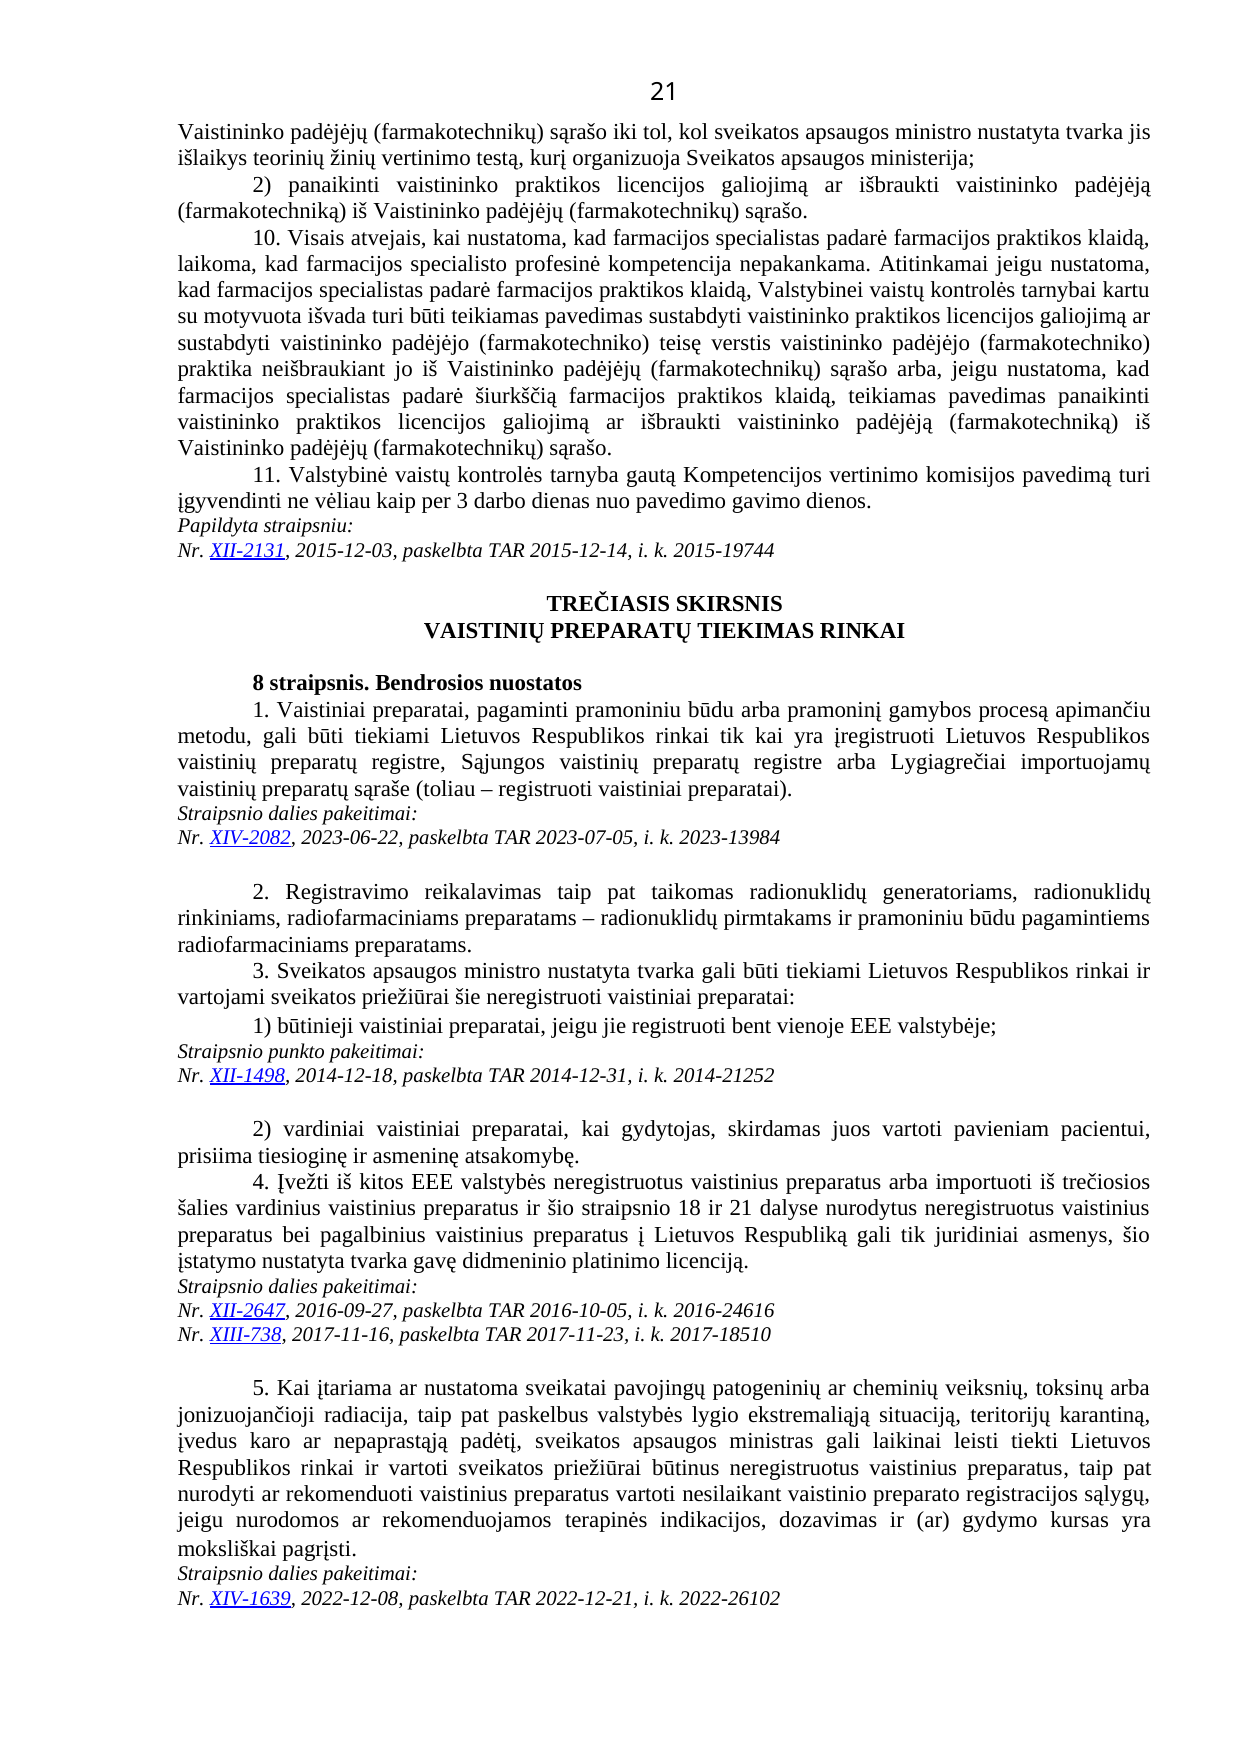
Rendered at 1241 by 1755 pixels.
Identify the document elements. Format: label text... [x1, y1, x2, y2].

text Nr. XII-2131, 2015-12-03, paskelbta TAR 2015-12-14, i. k. 2015-19744 [177, 537, 1152, 562]
text Papildyta straipsniu: [177, 513, 1152, 537]
text 1. Vaistiniai preparatai, pagaminti pramoniniu būdu arba pramoninį gamybos procesą apimančiu metodu, gali būti tiekiami Lietuvos Respublikos rinkai tik kai yra įregistruoti Lietuvos Respublikos vaistinių preparatų registre, Sąjungos vaistinių preparatų registre arba Lygiagrečiai importuojamų vaistinių preparatų sąraše (toliau – registruoti vaistiniai preparatai). [177, 696, 1152, 801]
text Nr. XII-2647, 2016-09-27, paskelbta TAR 2016-10-05, i. k. 2016-24616 [177, 1298, 1152, 1322]
text 8 straipsnis. Bendrosios nuostatos [177, 669, 1152, 696]
text TREČIASIS SKIRSNIS [177, 590, 1152, 617]
text 11. Valstybinė vaistų kontrolės tarnyba gautą Kompetencijos vertinimo komisijos pavedimą turi įgyvendinti ne vėliau kaip per 3 darbo dienas nuo pavedimo gavimo dienos. [177, 461, 1152, 513]
text 10. Visais atvejais, kai nustatoma, kad farmacijos specialistas padarė farmacijos praktikos klaidą, laikoma, kad farmacijos specialisto profesinė kompetencija nepakankama. Atitinkamai jeigu nustatoma, kad farmacijos specialistas padarė farmacijos praktikos klaidą, Valstybinei vaistų kontrolės tarnybai kartu su motyvuota išvada turi būti teikiamas pavedimas sustabdyti vaistininko praktikos licencijos galiojimą ar sustabdyti vaistininko padėjėjo (farmakotechniko) teisę verstis vaistininko padėjėjo (farmakotechniko) praktika neišbraukiant jo iš Vaistininko padėjėjų (farmakotechnikų) sąrašo arba, jeigu nustatoma, kad farmacijos specialistas padarė šiurkščią farmacijos praktikos klaidą, teikiamas pavedimas panaikinti vaistininko praktikos licencijos galiojimą ar išbraukti vaistininko padėjėją (farmakotechniką) iš Vaistininko padėjėjų (farmakotechnikų) sąrašo. [177, 223, 1152, 461]
text 5. Kai įtariama ar nustatoma sveikatai pavojingų patogeninių ar cheminių veiksnių, toksinų arba jonizuojančioji radiacija, taip pat paskelbus valstybės lygio ekstremaliąją situaciją, teritorijų karantiną, įvedus karo ar nepaprastąją padėtį, sveikatos apsaugos ministras gali laikinai leisti tiekti Lietuvos Respublikos rinkai ir vartoti sveikatos priežiūrai būtinus neregistruotus vaistinius preparatus, taip pat nurodyti ar rekomenduoti vaistinius preparatus vartoti nesilaikant vaistinio preparato registracijos sąlygų, jeigu nurodomos ar rekomenduojamos terapinės indikacijos, dozavimas ir (ar) gydymo kursas yra moksliškai pagrįsti. [177, 1374, 1152, 1561]
text 3. Sveikatos apsaugos ministro nustatyta tvarka gali būti tiekiami Lietuvos Respublikos rinkai ir vartojami sveikatos priežiūrai šie neregistruoti vaistiniai preparatai: [177, 957, 1152, 1010]
text Straipsnio dalies pakeitimai: [177, 1561, 1152, 1585]
text 2. Registravimo reikalavimas taip pat taikomas radionuklidų generatoriams, radionuklidų rinkiniams, radiofarmaciniams preparatams – radionuklidų pirmtakams ir pramoniniu būdu pagamintiems radiofarmaciniams preparatams. [177, 878, 1152, 957]
text Nr. XII-1498, 2014-12-18, paskelbta TAR 2014-12-31, i. k. 2014-21252 [177, 1063, 1152, 1087]
text Nr. XIII-738, 2017-11-16, paskelbta TAR 2017-11-23, i. k. 2017-18510 [177, 1322, 1152, 1346]
text 2) panaikinti vaistininko praktikos licencijos galiojimą ar išbraukti vaistininko padėjėją (farmakotechniką) iš Vaistininko padėjėjų (farmakotechnikų) sąrašo. [177, 171, 1152, 223]
text Straipsnio dalies pakeitimai: [177, 801, 1152, 825]
text Nr. XIV-1639, 2022-12-08, paskelbta TAR 2022-12-21, i. k. 2022-26102 [177, 1585, 1152, 1609]
text VAISTINIŲ PREPARATŲ TIEKIMAS RINKAI [177, 617, 1152, 643]
text Vaistininko padėjėjų (farmakotechnikų) sąrašo iki tol, kol sveikatos apsaugos ministro nustatyta tvarka jis išlaikys teorinių žinių vertinimo testą, kurį organizuoja Sveikatos apsaugos ministerija; [177, 118, 1152, 171]
text 4. Įvežti iš kitos EEE valstybės neregistruotus vaistinius preparatus arba importuoti iš trečiosios šalies vardinius vaistinius preparatus ir šio straipsnio 18 ir 21 dalyse nurodytus neregistruotus vaistinius preparatus bei pagalbinius vaistinius preparatus į Lietuvos Respubliką gali tik juridiniai asmenys, šio įstatymo nustatyta tvarka gavę didmeninio platinimo licenciją. [177, 1168, 1152, 1273]
text 2) vardiniai vaistiniai preparatai, kai gydytojas, skirdamas juos vartoti pavieniam pacientui, prisiima tiesioginę ir asmeninę atsakomybę. [177, 1115, 1152, 1168]
text Straipsnio punkto pakeitimai: [177, 1038, 1152, 1063]
text Nr. XIV-2082, 2023-06-22, paskelbta TAR 2023-07-05, i. k. 2023-13984 [177, 825, 1152, 849]
text Straipsnio dalies pakeitimai: [177, 1273, 1152, 1298]
text 1) būtinieji vaistiniai preparatai, jeigu jie registruoti bent vienoje EEE valstybėje; [177, 1010, 1152, 1038]
